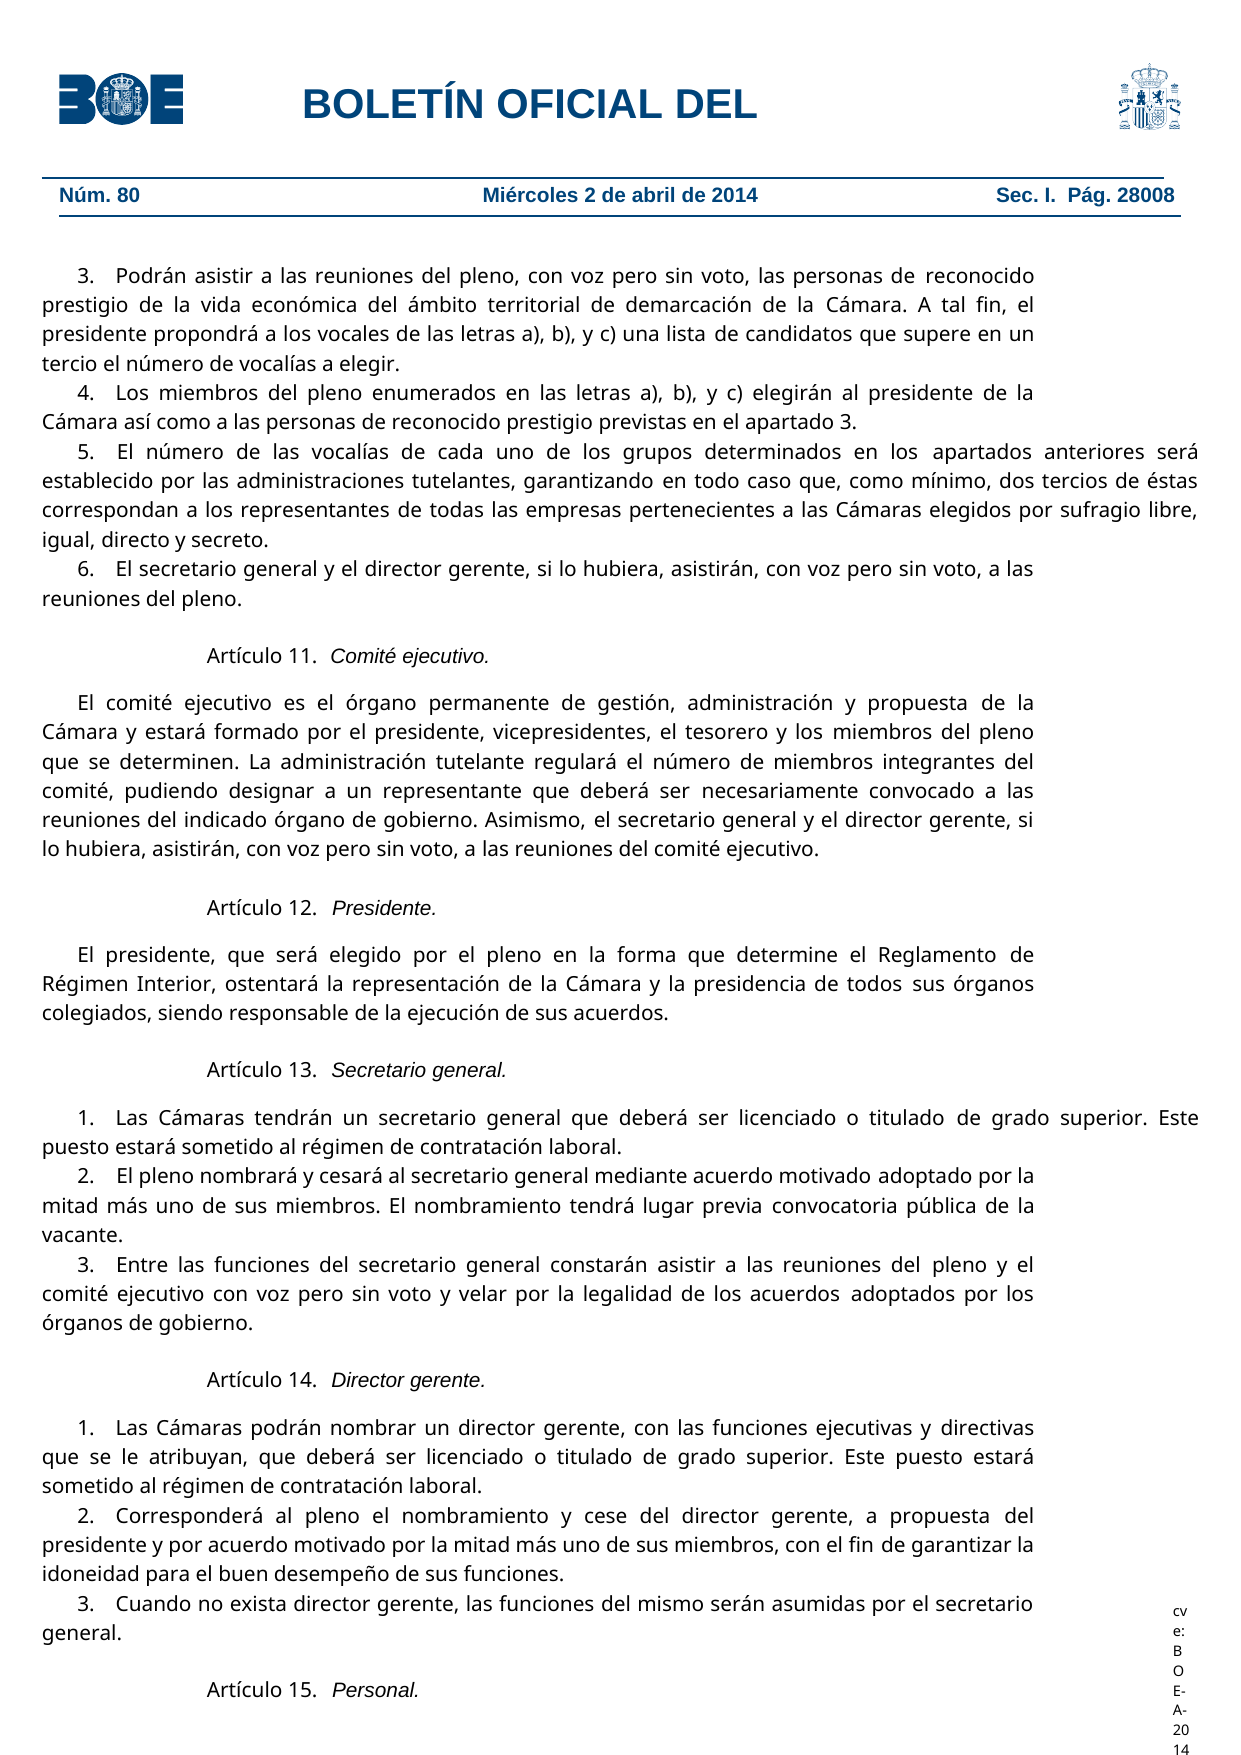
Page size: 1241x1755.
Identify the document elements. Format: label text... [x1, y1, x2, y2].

list cve: BOE-A-2014-3520 [1173, 1601, 1191, 1754]
list Los miembros del pleno enumerados en las letras a), b), y c) elegirán al presidente de la Cámara así como a las personas de reconocido prestigio previstas en el apartado 3. [42, 378, 1034, 436]
text Artículo 14. Director gerente. [207, 1366, 1199, 1394]
list Entre las funciones del secretario general constarán asistir a las reuniones del pleno y el comité ejecutivo con voz pero sin voto y velar por la legalidad de los acuerdos adoptados por los órganos de gobierno. [42, 1250, 1034, 1337]
text Artículo 12. Presidente. [207, 893, 1199, 921]
text Artículo 13. Secretario general. [207, 1056, 1199, 1084]
text Artículo 11. Comité ejecutivo. [207, 641, 1199, 669]
list El secretario general y el director gerente, si lo hubiera, asistirán, con voz pero sin voto, a las reuniones del pleno. [42, 554, 1034, 612]
list Cuando no exista director gerente, las funciones del mismo serán asumidas por el secretario general. [42, 1589, 1034, 1647]
text Artículo 15. Personal. [207, 1675, 1171, 1704]
list El pleno nombrará y cesará al secretario general mediante acuerdo motivado adoptado por la mitad más uno de sus miembros. El nombramiento tendrá lugar previa convocatoria pública de la vacante. [42, 1162, 1034, 1248]
list Podrán asistir a las reuniones del pleno, con voz pero sin voto, las personas de reconocido prestigio de la vida económica del ámbito territorial de demarcación de la Cámara. A tal fin, el presidente propondrá a los vocales de las letras a), b), y c) una lista de candidatos que supere en un tercio el número de vocalías a elegir. [42, 261, 1034, 377]
list Las Cámaras podrán nombrar un director gerente, con las funciones ejecutivas y directivas que se le atribuyan, que deberá ser licenciado o titulado de grado superior. Este puesto estará sometido al régimen de contratación laboral. [42, 1413, 1034, 1500]
list Corresponderá al pleno el nombramiento y cese del director gerente, a propuesta del presidente y por acuerdo motivado por la mitad más uno de sus miembros, con el fin de garantizar la idoneidad para el buen desempeño de sus funciones. [42, 1501, 1034, 1588]
text El comité ejecutivo es el órgano permanente de gestión, administración y propuesta de la Cámara y estará formado por el presidente, vicepresidentes, el tesorero y los miembros del pleno que se determinen. La administración tutelante regulará el número de miembros integrantes del comité, pudiendo designar a un representante que deberá ser necesariamente convocado a las reuniones del indicado órgano de gobierno. Asimismo, el secretario general y el director gerente, si lo hubiera, asistirán, con voz pero sin voto, a las reuniones del comité ejecutivo. [42, 688, 1034, 863]
list Las Cámaras tendrán un secretario general que deberá ser licenciado o titulado de grado superior. Este puesto estará sometido al régimen de contratación laboral. [42, 1103, 1199, 1161]
text El presidente, que será elegido por el pleno en la forma que determine el Reglamento de Régimen Interior, ostentará la representación de la Cámara y la presidencia de todos sus órganos colegiados, siendo responsable de la ejecución de sus acuerdos. [42, 940, 1034, 1027]
subtitle Núm. 80 Miércoles 2 de abril de 2014 Sec. I. Pág. 28008 [59, 183, 1199, 207]
list El número de las vocalías de cada uno de los grupos determinados en los apartados anteriores será establecido por las administraciones tutelantes, garantizando en todo caso que, como mínimo, dos tercios de éstas correspondan a los representantes de todas las empresas pertenecientes a las Cámaras elegidos por sufragio libre, igual, directo y secreto. [42, 437, 1199, 553]
